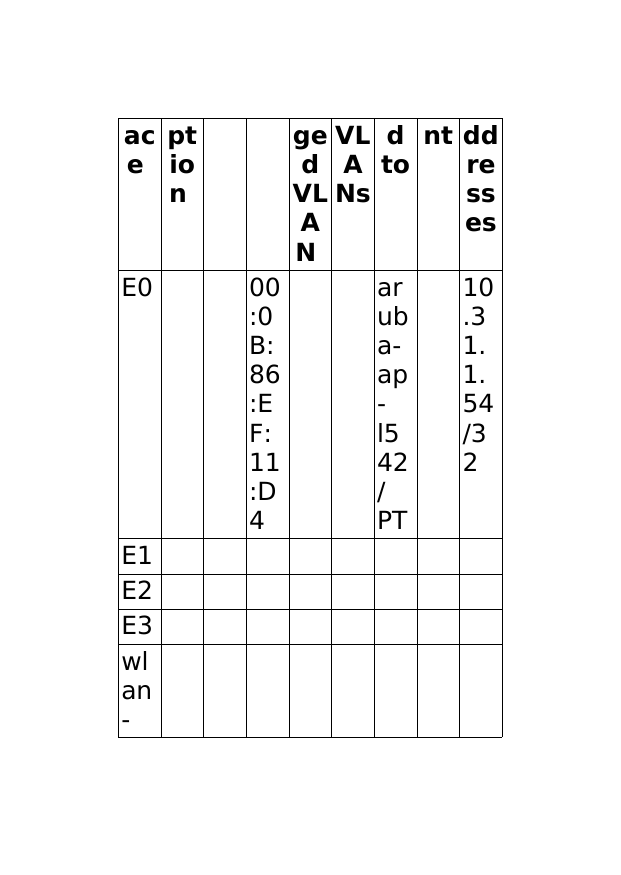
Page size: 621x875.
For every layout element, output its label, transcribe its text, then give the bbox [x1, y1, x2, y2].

table_cell E3 [119, 610, 161, 644]
table_cell [418, 645, 459, 737]
table_cell [204, 271, 246, 538]
table_cell wlan- [119, 645, 161, 737]
table_cell [375, 645, 417, 737]
table_cell [418, 575, 459, 608]
table_cell [162, 271, 203, 538]
table_cell [332, 575, 374, 608]
table_cell [247, 539, 289, 573]
table_cell [162, 610, 203, 644]
table_cell [247, 610, 289, 644]
table_cell E2 [119, 575, 161, 608]
table_cell [460, 575, 502, 608]
table_header [204, 119, 246, 270]
table_cell [375, 610, 417, 644]
table_cell [162, 575, 203, 608]
table_cell [204, 575, 246, 608]
table_cell [290, 645, 331, 737]
table_cell [375, 539, 417, 573]
table_cell [418, 271, 459, 538]
table_header ged VLAN [290, 119, 331, 270]
table_cell [290, 271, 331, 538]
table_cell [332, 645, 374, 737]
table_cell [460, 645, 502, 737]
table_cell [290, 539, 331, 573]
table_cell [290, 610, 331, 644]
table_header ddresses [460, 119, 502, 270]
table_cell [460, 610, 502, 644]
table_header VLANs [332, 119, 374, 270]
table_cell [204, 539, 246, 573]
table_cell [332, 271, 374, 538]
table_cell [162, 539, 203, 573]
table_cell E0 [119, 271, 161, 538]
table_cell [332, 539, 374, 573]
table_header nt [418, 119, 459, 270]
table_cell [418, 610, 459, 644]
table_header ption [162, 119, 203, 270]
table_cell [162, 645, 203, 737]
table_cell 10.31.1.54/32 [460, 271, 502, 538]
table_cell [375, 575, 417, 608]
table_cell E1 [119, 539, 161, 573]
table_cell [418, 539, 459, 573]
table_cell [204, 610, 246, 644]
table_cell 00:0B:86:EF:11:D4 [247, 271, 289, 538]
table_cell [204, 645, 246, 737]
table_cell [290, 575, 331, 608]
table_cell [332, 610, 374, 644]
table_header d to [375, 119, 417, 270]
table_cell [247, 575, 289, 608]
table_cell aruba-ap-l542 / PT [375, 271, 417, 538]
table_header [247, 119, 289, 270]
table_header ace [119, 119, 161, 270]
table_cell [460, 539, 502, 573]
table_cell [247, 645, 289, 737]
